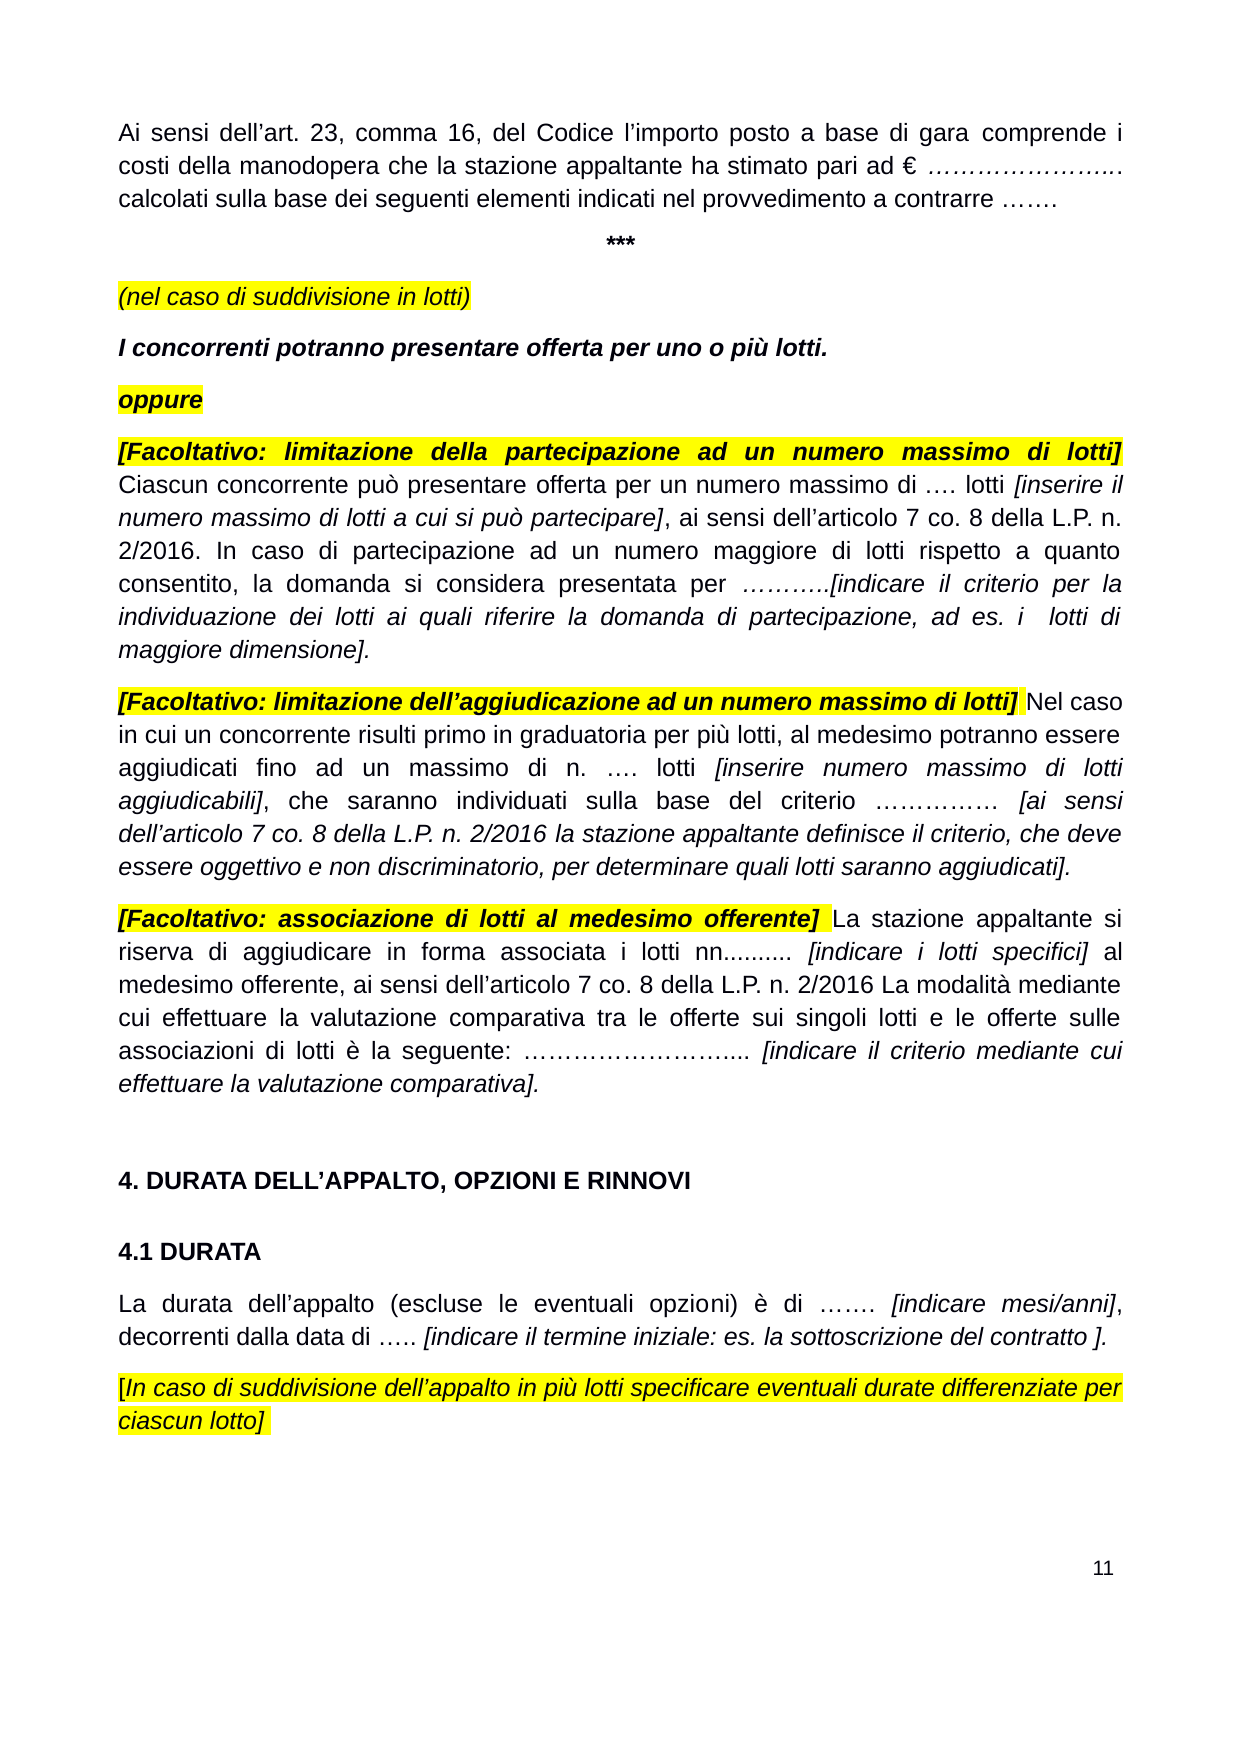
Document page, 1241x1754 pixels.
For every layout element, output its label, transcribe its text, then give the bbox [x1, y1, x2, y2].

subtitle 4.1 Durata [118, 1237, 1123, 1266]
text [Facoltativo: limitazione dell’aggiudicazione ad un numero massimo di lotti] Nel caso in cui un concorrente risulti primo in graduatoria per più lotti, al medesimo potranno essere aggiudicati fino ad un massimo di n. …. lotti [inserire numero massimo di lotti aggiudicabili], che saranno individuati sulla base del criterio …………… [ai sensi dell’articolo 7 co. 8 della L.P. n. 2/2016 la stazione appaltante definisce il criterio, che deve essere oggettivo e non discriminatorio, per determinare quali lotti saranno aggiudicati]. [118, 687, 1123, 881]
text [In caso di suddivisione dell’appalto in più lotti specificare eventuali durate differenziate per ciascun lotto] [118, 1373, 1123, 1435]
list La durata dell’appalto (escluse le eventuali opzioni) è di ……. [indicare mesi/anni], decorrenti dalla data di ….. [indicare il termine iniziale: es. la sottoscrizione del contratto ]. [118, 1288, 1123, 1350]
text *** [118, 230, 1123, 258]
text [Facoltativo: limitazione della partecipazione ad un numero massimo di lotti] Ciascun concorrente può presentare offerta per un numero massimo di .… lotti [inserire il numero massimo di lotti a cui si può partecipare], ai sensi dell’articolo 7 co. 8 della L.P. n. 2/2016. In caso di partecipazione ad un numero maggiore di lotti rispetto a quanto consentito, la domanda si considera presentata per ………..[indicare il criterio per la individuazione dei lotti ai quali riferire la domanda di partecipazione, ad es. i lotti di maggiore dimensione]. [118, 437, 1123, 664]
text (nel caso di suddivisione in lotti) [118, 281, 1123, 310]
text I concorrenti potranno presentare offerta per uno o più lotti. [118, 333, 1123, 362]
text oppure [118, 385, 1123, 414]
subtitle 4. DURATA DELL’APPALTO, OPZIONI E RINNOVI [118, 1166, 1123, 1195]
text Ai sensi dell’art. 23, comma 16, del Codice l’importo posto a base di gara comprende i costi della manodopera che la stazione appaltante ha stimato pari ad € …………………... calcolati sulla base dei seguenti elementi indicati nel provvedimento a contrarre ……. [118, 118, 1123, 213]
text [Facoltativo: associazione di lotti al medesimo offerente] La stazione appaltante si riserva di aggiudicare in forma associata i lotti nn.......... [indicare i lotti specifici] al medesimo offerente, ai sensi dell’articolo 7 co. 8 della L.P. n. 2/2016 La modalità mediante cui effettuare la valutazione comparativa tra le offerte sui singoli lotti e le offerte sulle associazioni di lotti è la seguente: …………………….... [indicare il criterio mediante cui effettuare la valutazione comparativa]. [118, 903, 1123, 1097]
